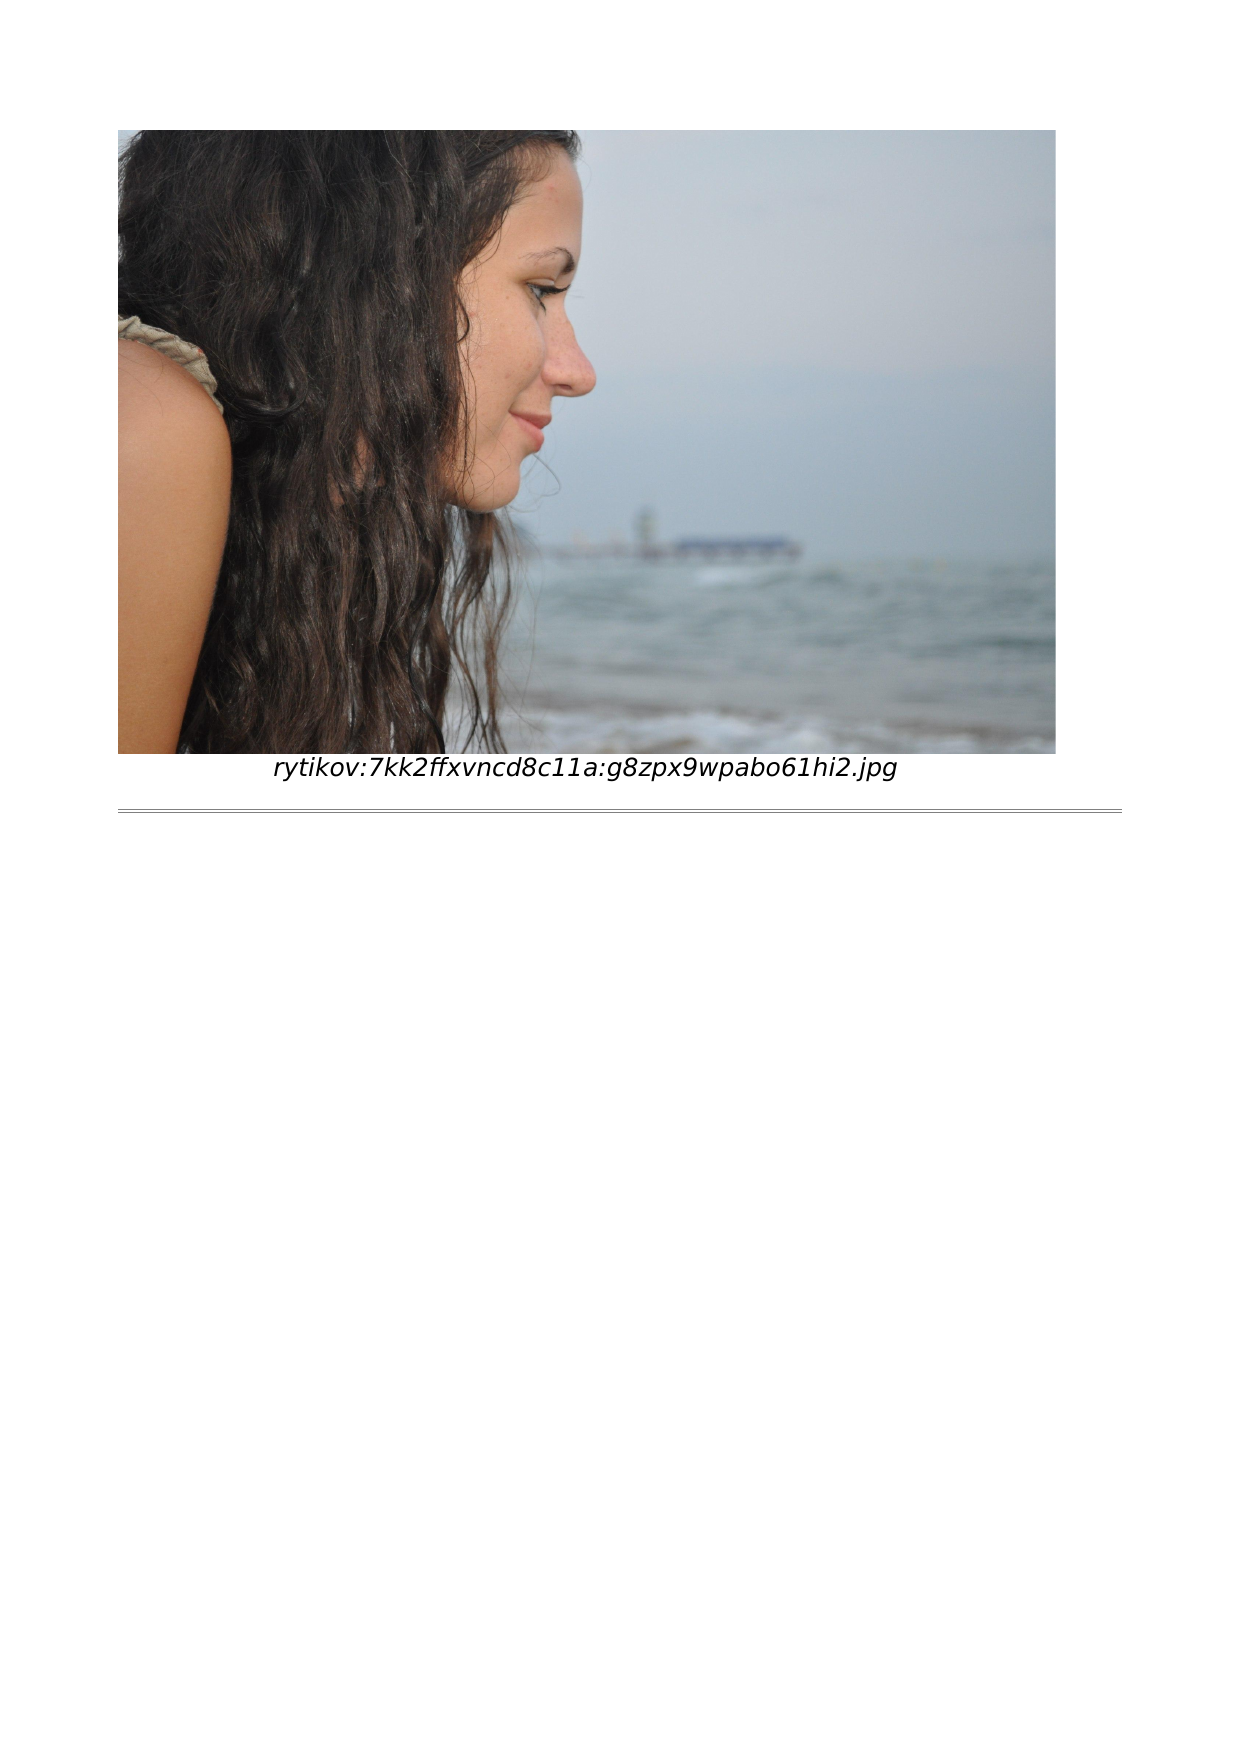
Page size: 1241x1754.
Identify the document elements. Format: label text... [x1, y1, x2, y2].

text rytikov:7kk2ffxvncd8c11a:g8zpx9wpabo61hi2.jpg [118, 754, 1056, 782]
picture [118, 130, 1056, 754]
